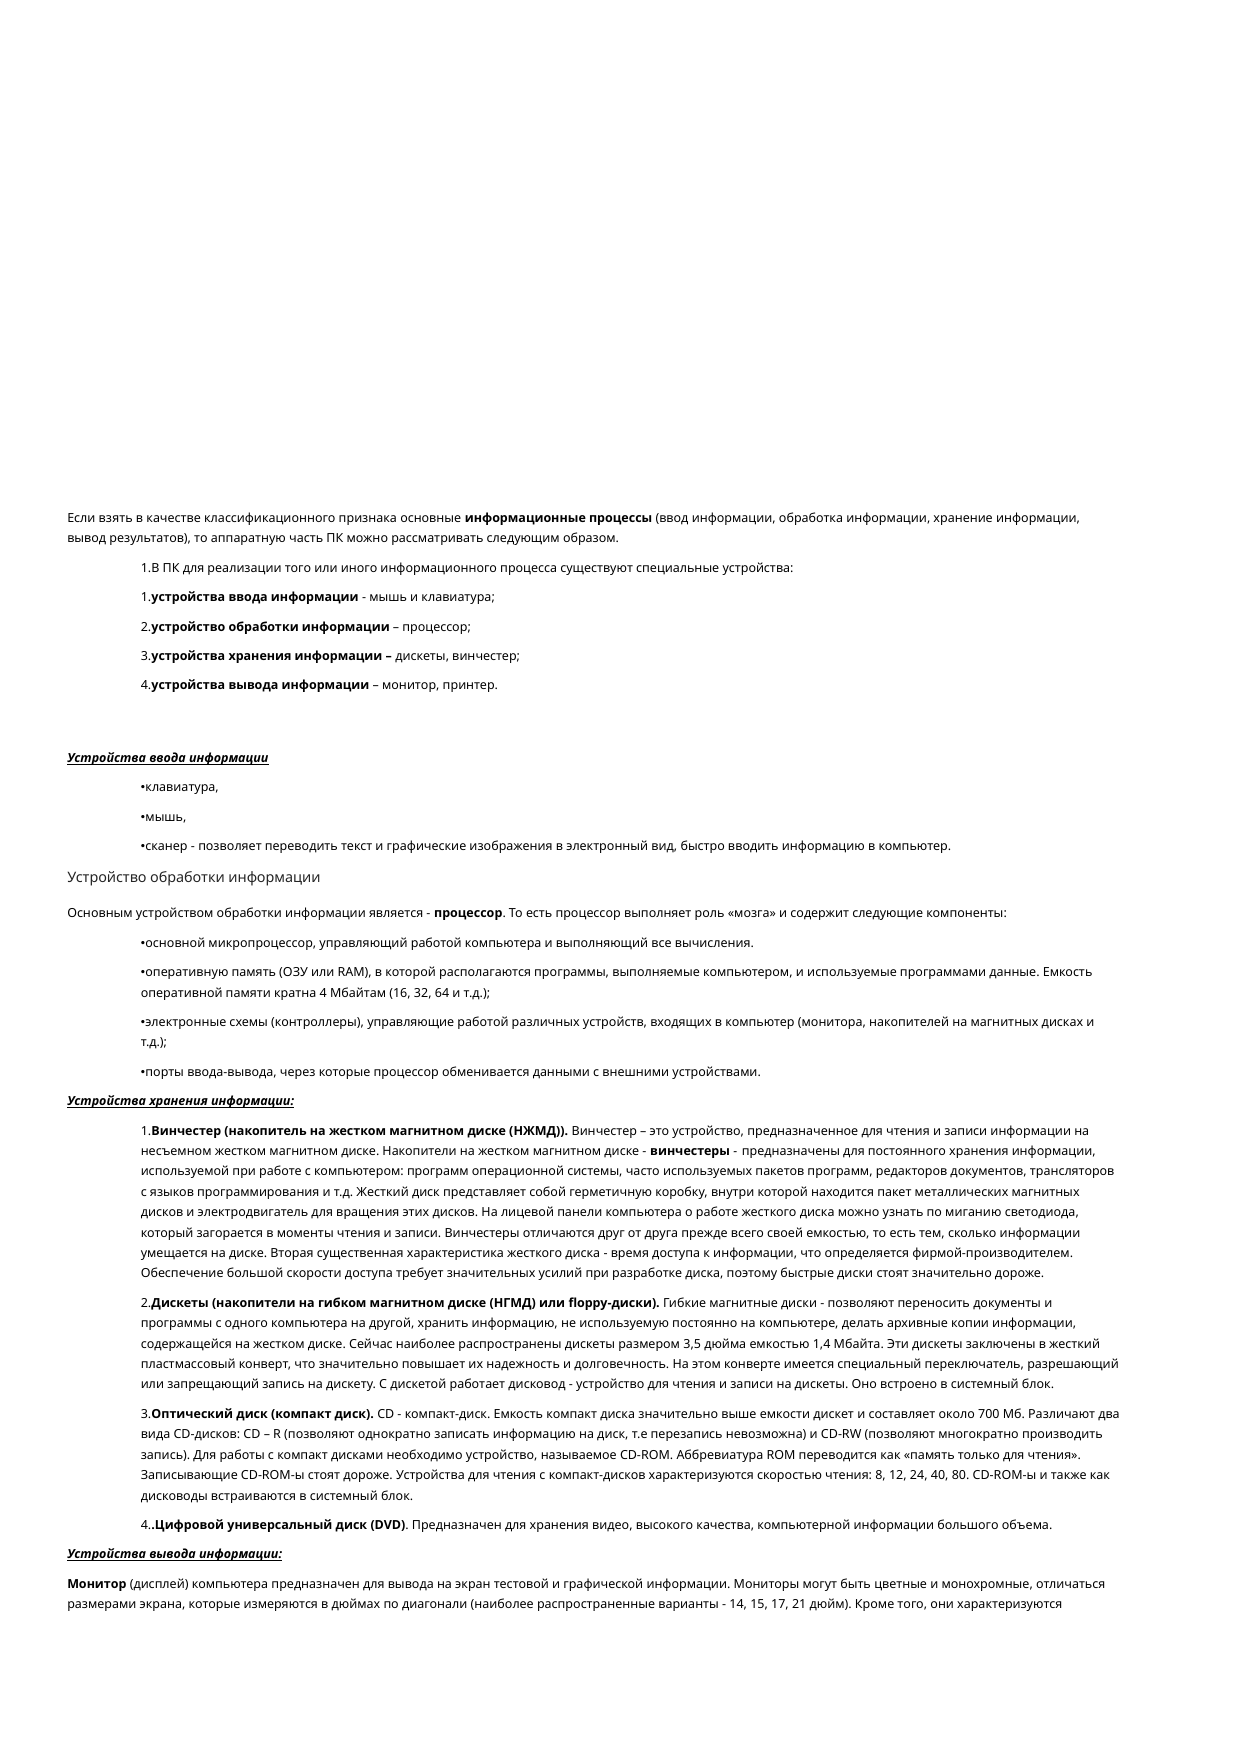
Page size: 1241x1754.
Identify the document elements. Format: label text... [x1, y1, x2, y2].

list порты ввода-вывода, через которые процессор обменивается данными с внешними устройствами. [67, 1063, 1121, 1080]
text Если взять в качестве классификационного признака основные информационные процессы (ввод информации, обработка информации, хранение информации, вывод результатов), то аппаратную часть ПК можно рассматривать следующим образом. [67, 509, 1121, 547]
list устройство обработки информации – процессор; [67, 618, 1121, 635]
list сканер - позволяет переводить текст и графические изображения в электронный вид, быстро вводить информацию в компьютер. [67, 837, 1121, 854]
list В ПК для реализации того или иного информационного процесса существуют специальные устройства: [67, 559, 1121, 576]
list устройства хранения информации – дискеты, винчестер; [67, 647, 1121, 664]
text Устройства вывода информации: [67, 1545, 1121, 1562]
list электронные схемы (контроллеры), управляющие работой различных устройств, входящих в компьютер (монитора, накопителей на магнитных дисках и т.д.); [67, 1013, 1121, 1051]
list устройства ввода информации - мышь и клавиатура; [67, 588, 1121, 605]
text Монитор (дисплей) компьютера предназначен для вывода на экран тестовой и графической информации. Мониторы могут быть цветные и монохромные, отличаться размерами экрана, которые измеряются в дюймах по диагонали (наиболее распространенные варианты - 14, 15, 17, 21 дюйм). Кроме того, они характеризуются [67, 1575, 1121, 1612]
list .Цифровой универсальный диск (DVD). Предназначен для хранения видео, высокого качества, компьютерной информации большого объема. [67, 1516, 1121, 1533]
list клавиатура, [67, 778, 1121, 796]
list основной микропроцессор, управляющий работой компьютера и выполняющий все вычисления. [67, 934, 1121, 951]
text Устройство обработки информации [67, 867, 1121, 886]
list оперативную память (ОЗУ или RAM), в которой располагаются программы, выполняемые компьютером, и используемые программами данные. Емкость оперативной памяти кратна 4 Мбайтам (16, 32, 64 и т.д.); [67, 963, 1121, 1001]
list Винчестер (накопитель на жестком магнитном диске (НЖМД)). Винчестер – это устройство, предназначенное для чтения и записи информации на несъемном жестком магнитном диске. Накопители на жестком магнитном диске - винчестеры - предназначены для постоянного хранения информации, используемой при работе с компьютером: программ операционной системы, часто используемых пакетов программ, редакторов документов, трансляторов с языков программирования и т.д. Жесткий диск представляет собой герметичную коробку, внутри которой находится пакет металлических магнитных дисков и электродвигатель для вращения этих дисков. На лицевой панели компьютера о работе жесткого диска можно узнать по миганию светодиода, который загорается в моменты чтения и записи. Винчестеры отличаются друг от друга прежде всего своей емкостью, то есть тем, сколько информации умещается на диске. Вторая существенная характеристика жесткого диска - время доступа к информации, что определяется фирмой-производителем. Обеспечение большой скорости доступа требует значительных усилий при разработке диска, поэтому быстрые диски стоят значительно дороже. [67, 1122, 1121, 1282]
text Устройства хранения информации: [67, 1092, 1121, 1109]
text Основным устройством обработки информации является - процессор. То есть процессор выполняет роль «мозга» и содержит следующие компоненты: [67, 904, 1121, 922]
list Оптический диск (компакт диск). CD - компакт-диск. Емкость компакт диска значительно выше емкости дискет и составляет около 700 Мб. Различают два вида CD-дисков: CD – R (позволяют однократно записать информацию на диск, т.е перезапись невозможна) и CD-RW (позволяют многократно производить запись). Для работы с компакт дисками необходимо устройство, называемое CD-ROM. Аббревиатура ROM переводится как «память только для чтения». Записывающие CD-ROM-ы стоят дороже. Устройства для чтения с компакт-дисков характеризуются скоростью чтения: 8, 12, 24, 40, 80. CD-ROM-ы и также как дисководы встраиваются в системный блок. [67, 1405, 1121, 1504]
text Устройства ввода информации [67, 749, 1121, 766]
list Дискеты (накопители на гибком магнитном диске (НГМД) или floppy-диски). Гибкие магнитные диски - позволяют переносить документы и программы с одного компьютера на другой, хранить информацию, не используемую постоянно на компьютере, делать архивные копии информации, содержащейся на жестком диске. Сейчас наиболее распространены дискеты размером 3,5 дюйма емкостью 1,4 Мбайта. Эти дискеты заключены в жесткий пластмассовый конверт, что значительно повышает их надежность и долговечность. На этом конверте имеется специальный переключатель, разрешающий или запрещающий запись на дискету. С дискетой работает дисковод - устройство для чтения и записи на дискеты. Оно встроено в системный блок. [67, 1294, 1121, 1393]
list мышь, [67, 808, 1121, 825]
list устройства вывода информации – монитор, принтер. [67, 676, 1121, 693]
